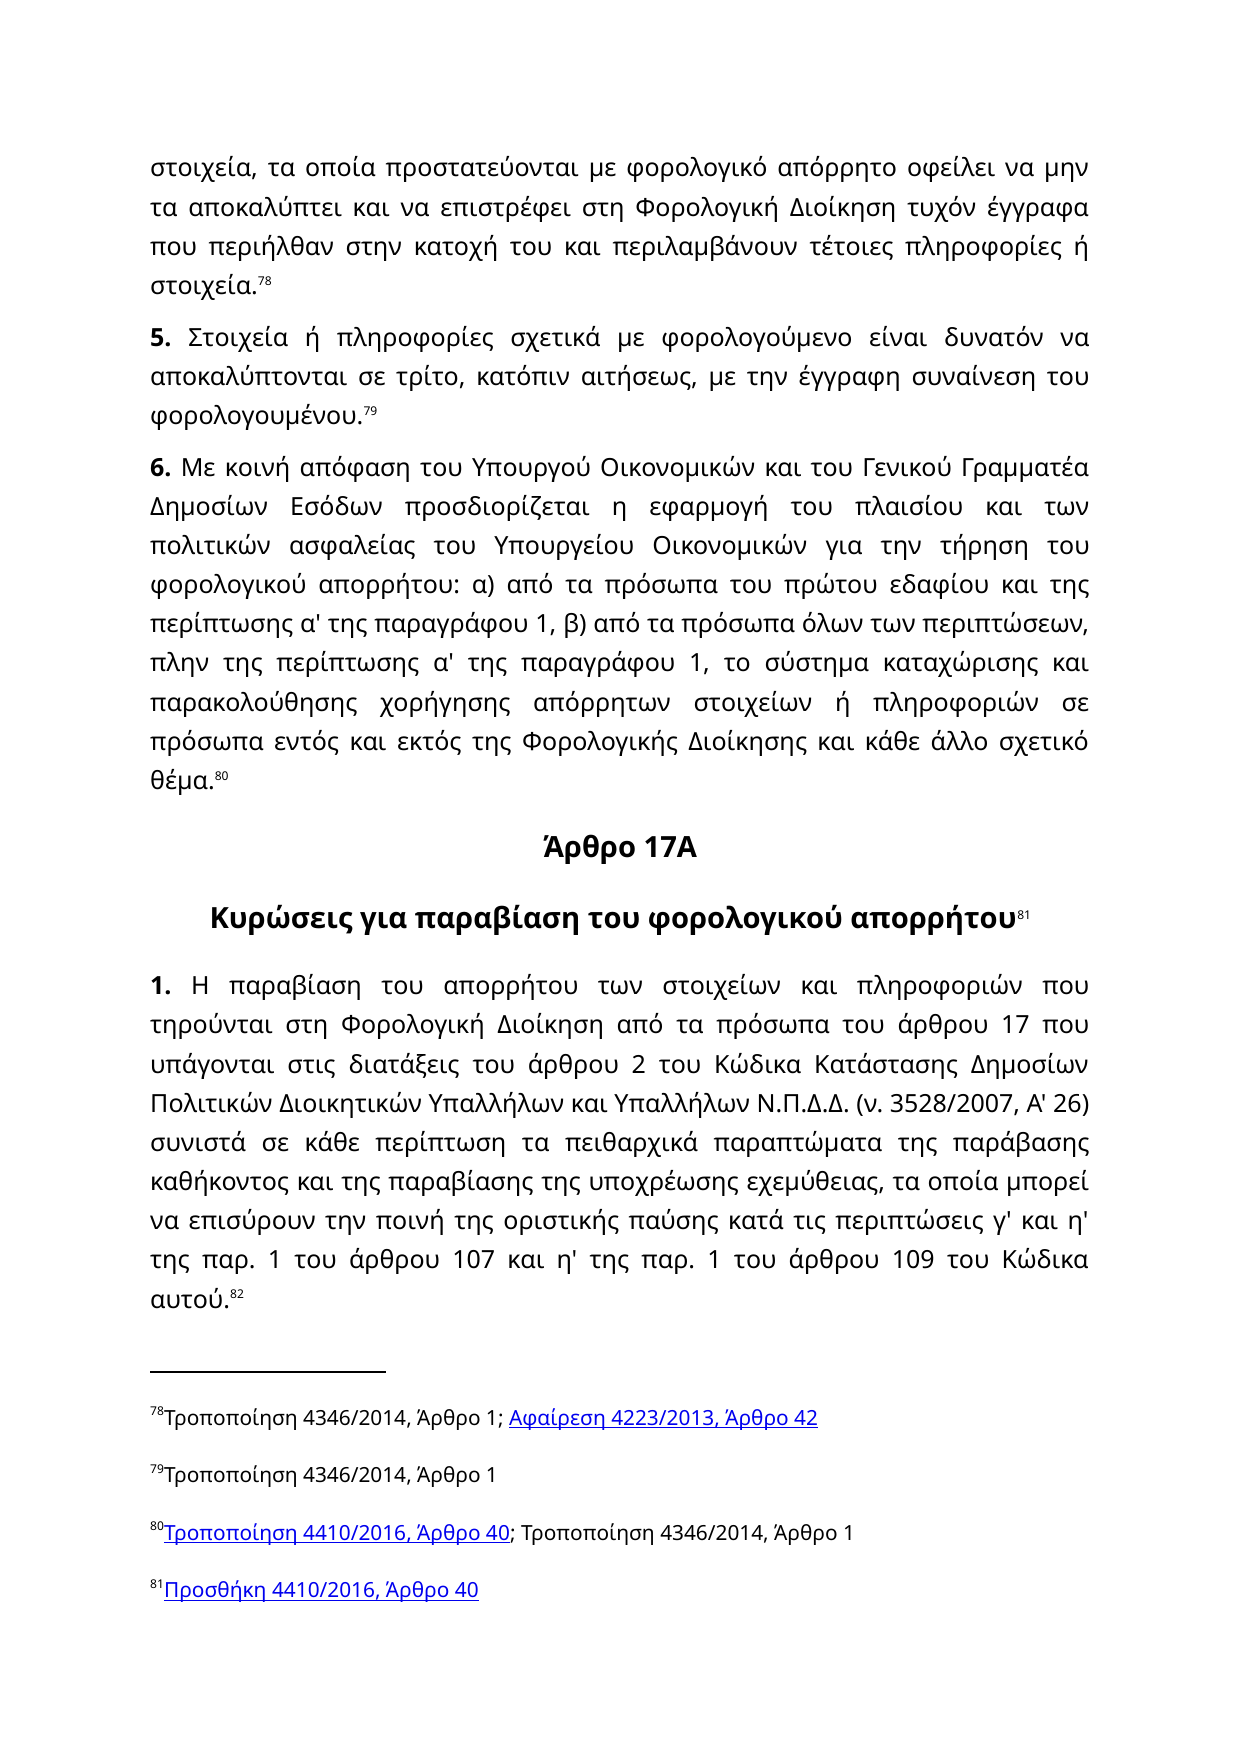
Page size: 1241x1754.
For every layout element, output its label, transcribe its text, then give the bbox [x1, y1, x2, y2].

text 5. Στοιχεία ή πληροφορίες σχετικά με φορολογούμενο είναι δυνατόν να αποκαλύπτονται σε τρίτο, κατόπιν αιτήσεως, με την έγγραφη συναίνεση του φορολογουμένου. [150, 319, 1090, 432]
text Τροποποίηση 4410/2016, Άρθρο 40; Τροποποίηση 4346/2014, Άρθρο 1 [150, 1518, 1090, 1546]
text Προσθήκη 4410/2016, Άρθρο 40 [150, 1576, 1090, 1604]
subtitle Άρθρο 17Α [150, 827, 1090, 866]
subtitle Κυρώσεις για παραβίαση του φορολογικού απορρήτου [150, 897, 1090, 937]
text Τροποποίηση 4346/2014, Άρθρο 1; Αφαίρεση 4223/2013, Άρθρο 42 [150, 1403, 1090, 1431]
text 6. Με κοινή απόφαση του Υπουργού Οικονομικών και του Γενικού Γραμματέα Δημοσίων Εσόδων προσδιορίζεται η εφαρμογή του πλαισίου και των πολιτικών ασφαλείας του Υπουργείου Οικονομικών για την τήρηση του φορολογικού απορρήτου: α) από τα πρόσωπα του πρώτου εδαφίου και της περίπτωσης α' της παραγράφου 1, β) από τα πρόσωπα όλων των περιπτώσεων, πλην της περίπτωσης α' της παραγράφου 1, το σύστημα καταχώρισης και παρακολούθησης χορήγησης απόρρητων στοιχείων ή πληροφοριών σε πρόσωπα εντός και εκτός της Φορολογικής Διοίκησης και κάθε άλλο σχετικό θέμα. [150, 449, 1090, 797]
text Τροποποίηση 4346/2014, Άρθρο 1 [150, 1460, 1090, 1489]
text στοιχεία, τα οποία προστατεύονται με φορολογικό απόρρητο οφείλει να μην τα αποκαλύπτει και να επιστρέφει στη Φορολογική Διοίκηση τυχόν έγγραφα που περιήλθαν στην κατοχή του και περιλαμβάνουν τέτοιες πληροφορίες ή στοιχεία. [150, 150, 1090, 302]
text 1. Η παραβίαση του απορρήτου των στοιχείων και πληροφοριών που τηρούνται στη Φορολογική Διοίκηση από τα πρόσωπα του άρθρου 17 που υπάγονται στις διατάξεις του άρθρου 2 του Κώδικα Κατάστασης Δημοσίων Πολιτικών Διοικητικών Υπαλλήλων και Υπαλλήλων Ν.Π.Δ.Δ. (ν. 3528/2007, Α' 26) συνιστά σε κάθε περίπτωση τα πειθαρχικά παραπτώματα της παράβασης καθήκοντος και της παραβίασης της υποχρέωσης εχεμύθειας, τα οποία μπορεί να επισύρουν την ποινή της οριστικής παύσης κατά τις περιπτώσεις γ' και η' της παρ. 1 του άρθρου 107 και η' της παρ. 1 του άρθρου 109 του Κώδικα αυτού. [150, 968, 1090, 1315]
